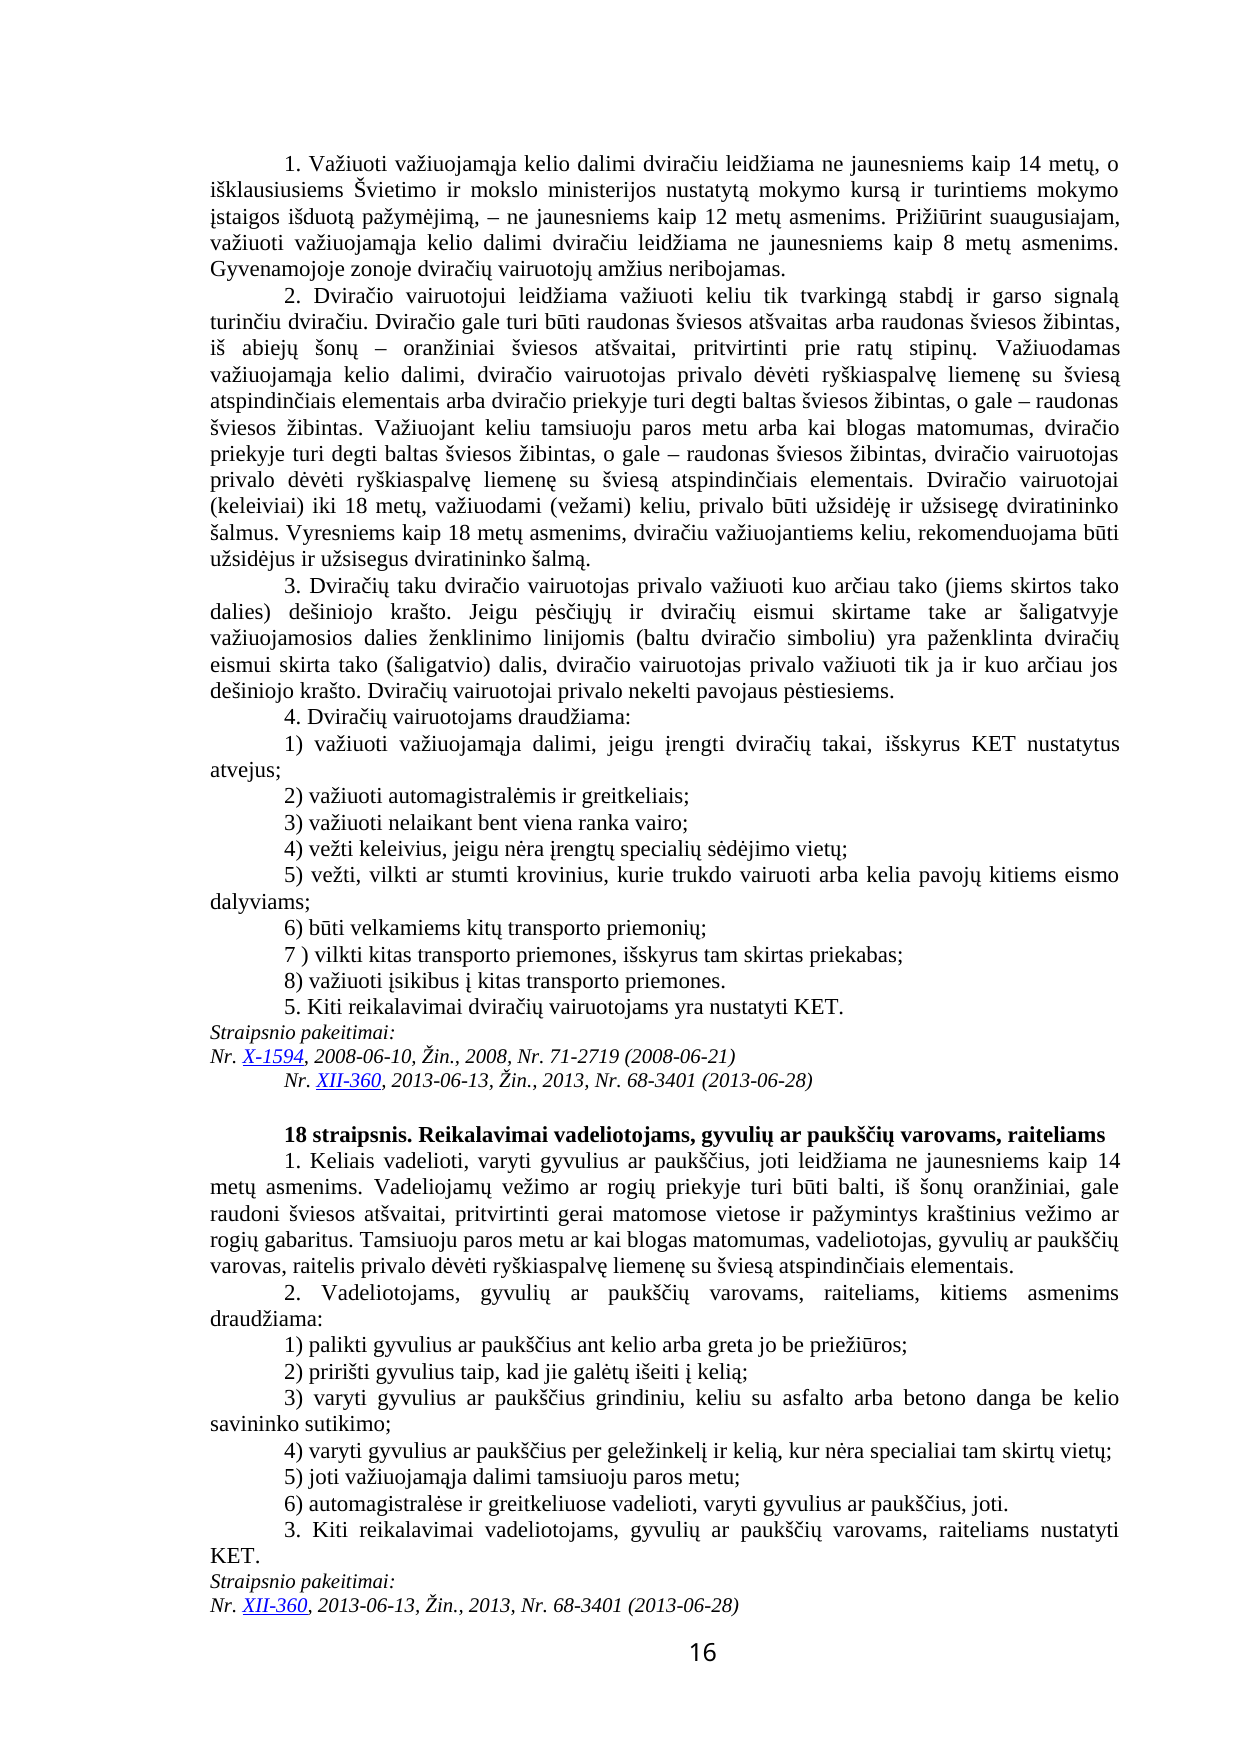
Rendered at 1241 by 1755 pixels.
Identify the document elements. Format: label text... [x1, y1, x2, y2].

text 1) važiuoti važiuojamąja dalimi, jeigu įrengti dviračių takai, išskyrus KET nustatytus atvejus; [210, 730, 1120, 782]
text 3) važiuoti nelaikant bent viena ranka vairo; [210, 809, 1120, 835]
text 4) varyti gyvulius ar paukščius per geležinkelį ir kelią, kur nėra specialiai tam skirtų vietų; [210, 1437, 1120, 1463]
text 8) važiuoti įsikibus į kitas transporto priemones. [210, 967, 1120, 993]
text 4. Dviračių vairuotojams draudžiama: [210, 703, 1120, 730]
text 2) pririšti gyvulius taip, kad jie galėtų išeiti į kelią; [210, 1358, 1120, 1384]
text Nr. X-1594, 2008-06-10, Žin., 2008, Nr. 71-2719 (2008-06-21) [210, 1044, 1120, 1068]
text 5. Kiti reikalavimai dviračių vairuotojams yra nustatyti KET. [210, 993, 1120, 1020]
text 1. Keliais vadelioti, varyti gyvulius ar paukščius, joti leidžiama ne jaunesniems kaip 14 metų asmenims. Vadeliojamų vežimo ar rogių priekyje turi būti balti, iš šonų oranžiniai, gale raudoni šviesos atšvaitai, pritvirtinti gerai matomose vietose ir pažymintys kraštinius vežimo ar rogių gabaritus. Tamsiuoju paros metu ar kai blogas matomumas, vadeliotojas, gyvulių ar paukščių varovas, raitelis privalo dėvėti ryškiaspalvę liemenę su šviesą atspindinčiais elementais. [210, 1147, 1120, 1279]
text 3) varyti gyvulius ar paukščius grindiniu, keliu su asfalto arba betono danga be kelio savininko sutikimo; [210, 1384, 1120, 1437]
text 7 ) vilkti kitas transporto priemones, išskyrus tam skirtas priekabas; [210, 941, 1120, 967]
text 2. Dviračio vairuotojui leidžiama važiuoti keliu tik tvarkingą stabdį ir garso signalą turinčiu dviračiu. Dviračio gale turi būti raudonas šviesos atšvaitas arba raudonas šviesos žibintas, iš abiejų šonų – oranžiniai šviesos atšvaitai, pritvirtinti prie ratų stipinų. Važiuodamas važiuojamąja kelio dalimi, dviračio vairuotojas privalo dėvėti ryškiaspalvę liemenę su šviesą atspindinčiais elementais arba dviračio priekyje turi degti baltas šviesos žibintas, o gale – raudonas šviesos žibintas. Važiuojant keliu tamsiuoju paros metu arba kai blogas matomumas, dviračio priekyje turi degti baltas šviesos žibintas, o gale – raudonas šviesos žibintas, dviračio vairuotojas privalo dėvėti ryškiaspalvę liemenę su šviesą atspindinčiais elementais. Dviračio vairuotojai (keleiviai) iki 18 metų, važiuodami (vežami) keliu, privalo būti užsidėję ir užsisegę dviratininko šalmus. Vyresniems kaip 18 metų asmenims, dviračiu važiuojantiems keliu, rekomenduojama būti užsidėjus ir užsisegus dviratininko šalmą. [210, 282, 1120, 572]
text 3. Dviračių taku dviračio vairuotojas privalo važiuoti kuo arčiau tako (jiems skirtos tako dalies) dešiniojo krašto. Jeigu pėsčiųjų ir dviračių eismui skirtame take ar šaligatvyje važiuojamosios dalies ženklinimo linijomis (baltu dviračio simboliu) yra paženklinta dviračių eismui skirta tako (šaligatvio) dalis, dviračio vairuotojas privalo važiuoti tik ja ir kuo arčiau jos dešiniojo krašto. Dviračių vairuotojai privalo nekelti pavojaus pėstiesiems. [210, 572, 1120, 703]
text Straipsnio pakeitimai: [210, 1569, 1120, 1593]
text 6) automagistralėse ir greitkeliuose vadelioti, varyti gyvulius ar paukščius, joti. [210, 1489, 1120, 1516]
text 18 straipsnis. Reikalavimai vadeliotojams, gyvulių ar paukščių varovams, raiteliams [284, 1121, 1120, 1147]
text 5) vežti, vilkti ar stumti krovinius, kurie trukdo vairuoti arba kelia pavojų kitiems eismo dalyviams; [210, 862, 1120, 914]
text 4) vežti keleivius, jeigu nėra įrengtų specialių sėdėjimo vietų; [210, 835, 1120, 862]
text 5) joti važiuojamąja dalimi tamsiuoju paros metu; [210, 1463, 1120, 1489]
text 2) važiuoti automagistralėmis ir greitkeliais; [210, 782, 1120, 809]
text 1. Važiuoti važiuojamąja kelio dalimi dviračiu leidžiama ne jaunesniems kaip 14 metų, o išklausiusiems Švietimo ir mokslo ministerijos nustatytą mokymo kursą ir turintiems mokymo įstaigos išduotą pažymėjimą, – ne jaunesniems kaip 12 metų asmenims. Prižiūrint suaugusiajam, važiuoti važiuojamąja kelio dalimi dviračiu leidžiama ne jaunesniems kaip 8 metų asmenims. Gyvenamojoje zonoje dviračių vairuotojų amžius neribojamas. [210, 150, 1120, 282]
text 2. Vadeliotojams, gyvulių ar paukščių varovams, raiteliams, kitiems asmenims draudžiama: [210, 1279, 1120, 1331]
text Nr. XII-360, 2013-06-13, Žin., 2013, Nr. 68-3401 (2013-06-28) [210, 1593, 1120, 1617]
text 3. Kiti reikalavimai vadeliotojams, gyvulių ar paukščių varovams, raiteliams nustatyti KET. [210, 1516, 1120, 1569]
text 6) būti velkamiems kitų transporto priemonių; [210, 914, 1120, 941]
text Nr. XII-360, 2013-06-13, Žin., 2013, Nr. 68-3401 (2013-06-28) [210, 1068, 1120, 1092]
text Straipsnio pakeitimai: [210, 1020, 1120, 1044]
text 1) palikti gyvulius ar paukščius ant kelio arba greta jo be priežiūros; [210, 1331, 1120, 1358]
